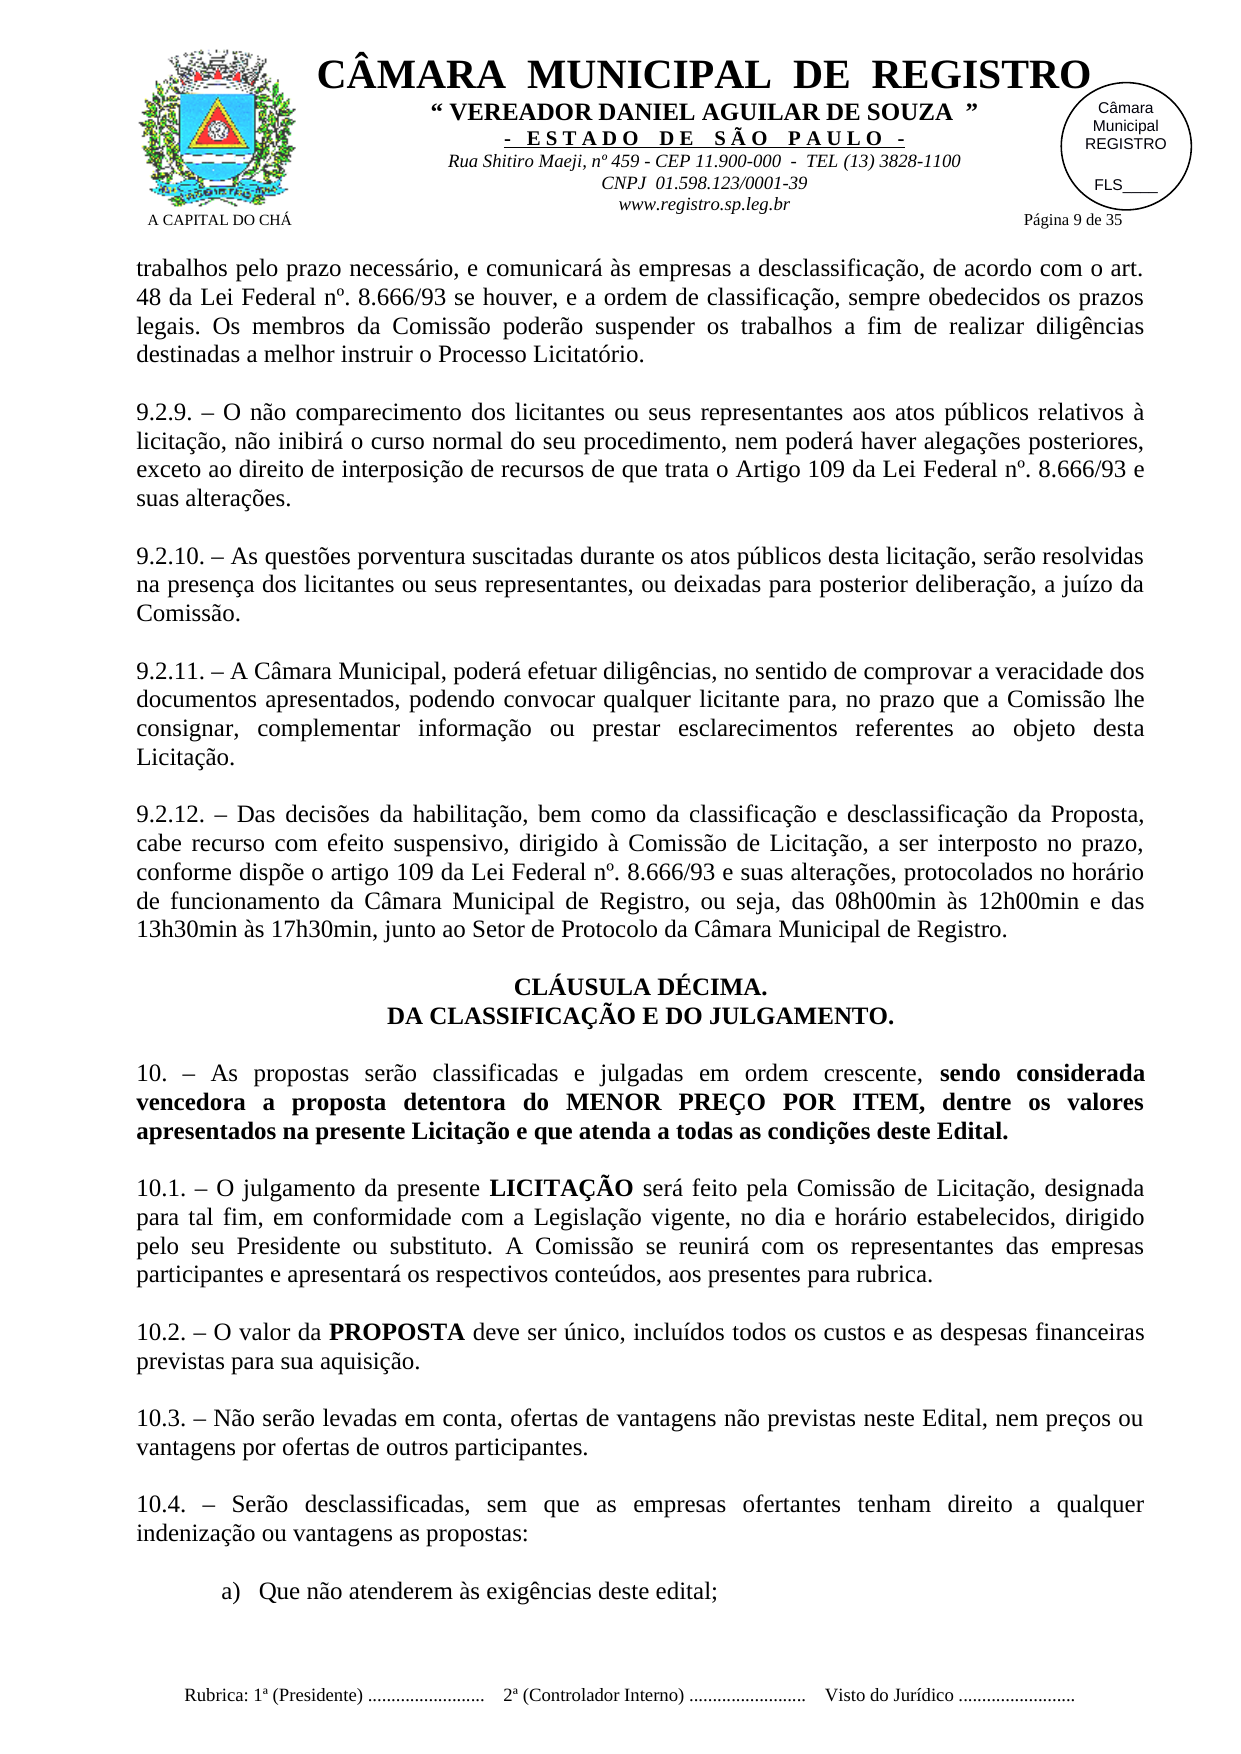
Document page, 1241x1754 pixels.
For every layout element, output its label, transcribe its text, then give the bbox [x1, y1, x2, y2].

text trabalhos pelo prazo necessário, e comunicará às empresas a desclassificação, de acordo com o art. 48 da Lei Federal nº. 8.666/93 se houver, e a ordem de classificação, sempre obedecidos os prazos legais. Os membros da Comissão poderão suspender os trabalhos a fim de realizar diligências destinadas a melhor instruir o Processo Licitatório. [136, 253, 1145, 368]
text 10.2. – O valor da PROPOSTA deve ser único, incluídos todos os custos e as despesas financeiras previstas para sua aquisição. [136, 1317, 1145, 1374]
text 10.1. – O julgamento da presente LICITAÇÃO será feito pela Comissão de Licitação, designada para tal fim, em conformidade com a Legislação vigente, no dia e horário estabelecidos, dirigido pelo seu Presidente ou substituto. A Comissão se reunirá com os representantes das empresas participantes e apresentará os respectivos conteúdos, aos presentes para rubrica. [136, 1173, 1145, 1288]
text 9.2.12. – Das decisões da habilitação, bem como da classificação e desclassificação da Proposta, cabe recurso com efeito suspensivo, dirigido à Comissão de Licitação, a ser interposto no prazo, conforme dispõe o artigo 109 da Lei Federal nº. 8.666/93 e suas alterações, protocolados no horário de funcionamento da Câmara Municipal de Registro, ou seja, das 08h00min às 12h00min e das 13h30min às 17h30min, junto ao Setor de Protocolo da Câmara Municipal de Registro. [136, 799, 1145, 943]
text 9.2.9. – O não comparecimento dos licitantes ou seus representantes aos atos públicos relativos à licitação, não inibirá o curso normal do seu procedimento, nem poderá haver alegações posteriores, exceto ao direito de interposição de recursos de que trata o Artigo 109 da Lei Federal nº. 8.666/93 e suas alterações. [136, 397, 1145, 512]
list Que não atenderem às exigências deste edital; [221, 1576, 1145, 1604]
text 10.4. – Serão desclassificadas, sem que as empresas ofertantes tenham direito a qualquer indenização ou vantagens as propostas: [136, 1489, 1145, 1547]
text DA CLASSIFICAÇÃO E DO JULGAMENTO. [136, 1001, 1145, 1029]
text 9.2.10. – As questões porventura suscitadas durante os atos públicos desta licitação, serão resolvidas na presença dos licitantes ou seus representantes, ou deixadas para posterior deliberação, a juízo da Comissão. [136, 541, 1145, 627]
subtitle CLÁUSULA DÉCIMA. [136, 972, 1145, 1001]
text 10.3. – Não serão levadas em conta, ofertas de vantagens não previstas neste Edital, nem preços ou vantagens por ofertas de outros participantes. [136, 1403, 1145, 1461]
text 10. – As propostas serão classificadas e julgadas em ordem crescente, sendo considerada vencedora a proposta detentora do MENOR PREÇO POR ITEM, dentre os valores apresentados na presente Licitação e que atenda a todas as condições deste Edital. [136, 1058, 1145, 1144]
text 9.2.11. – A Câmara Municipal, poderá efetuar diligências, no sentido de comprovar a veracidade dos documentos apresentados, podendo convocar qualquer licitante para, no prazo que a Comissão lhe consignar, complementar informação ou prestar esclarecimentos referentes ao objeto desta Licitação. [136, 656, 1145, 771]
